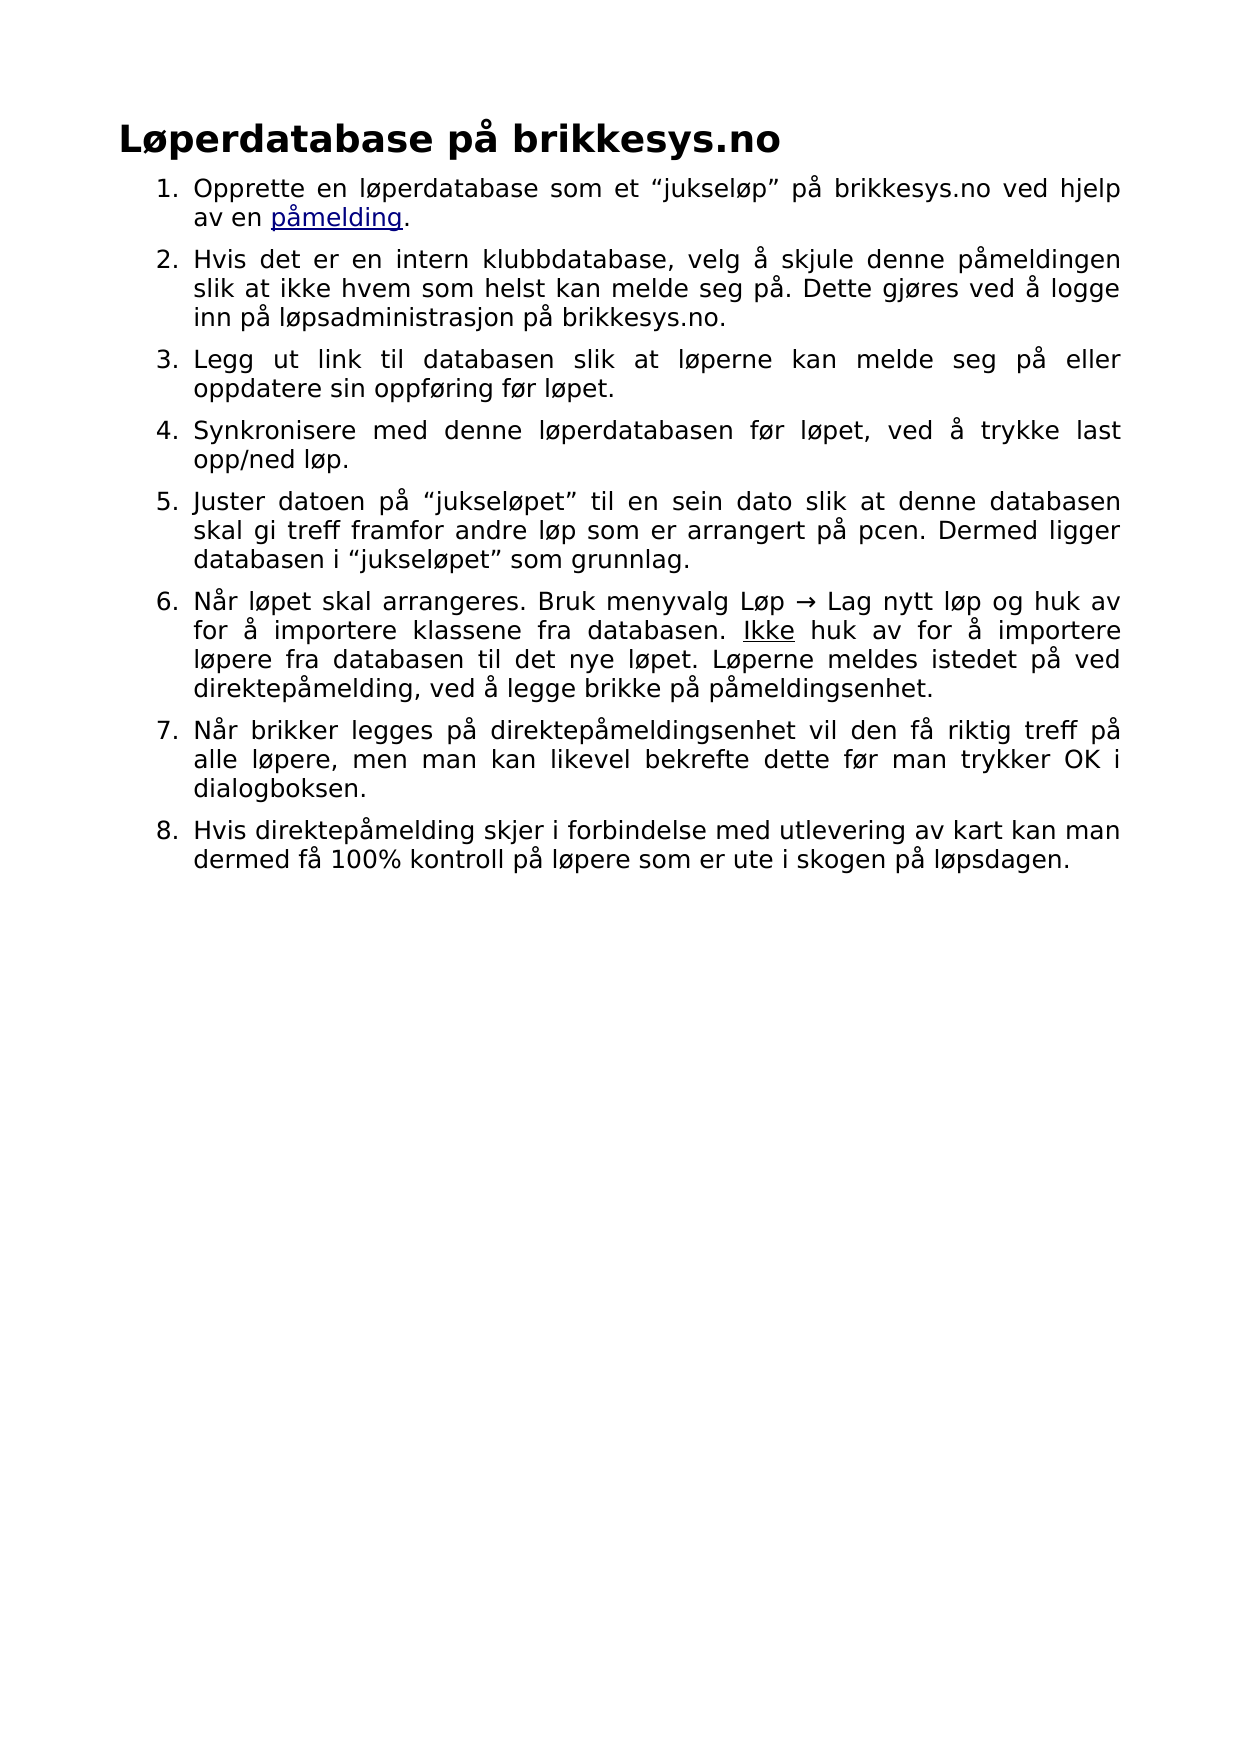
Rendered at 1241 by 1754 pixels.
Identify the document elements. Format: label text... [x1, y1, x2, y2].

list Når brikker legges på direktepåmeldingsenhet vil den få riktig treff på alle løpere, men man kan likevel bekrefte dette før man trykker OK i dialogboksen. [156, 716, 1122, 803]
list Legg ut link til databasen slik at løperne kan melde seg på eller oppdatere sin oppføring før løpet. [156, 345, 1122, 403]
list Når løpet skal arrangeres. Bruk menyvalg Løp → Lag nytt løp og huk av for å importere klassene fra databasen. Ikke huk av for å importere løpere fra databasen til det nye løpet. Løperne meldes istedet på ved direktepåmelding, ved å legge brikke på påmeldingsenhet. [156, 587, 1122, 703]
list Synkronisere med denne løperdatabasen før løpet, ved å trykke last opp/ned løp. [156, 416, 1122, 474]
list Hvis direktepåmelding skjer i forbindelse med utlevering av kart kan man dermed få 100% kontroll på løpere som er ute i skogen på løpsdagen. [156, 816, 1122, 874]
list Hvis det er en intern klubbdatabase, velg å skjule denne påmeldingen slik at ikke hvem som helst kan melde seg på. Dette gjøres ved å logge inn på løpsadministrasjon på brikkesys.no. [156, 245, 1122, 333]
subtitle Løperdatabase på brikkesys.no [118, 118, 1122, 162]
list Opprette en løperdatabase som et “jukseløp” på brikkesys.no ved hjelp av en påmelding. [156, 174, 1122, 233]
list Juster datoen på “jukseløpet” til en sein dato slik at denne databasen skal gi treff framfor andre løp som er arrangert på pcen. Dermed ligger databasen i “jukseløpet” som grunnlag. [156, 487, 1122, 574]
